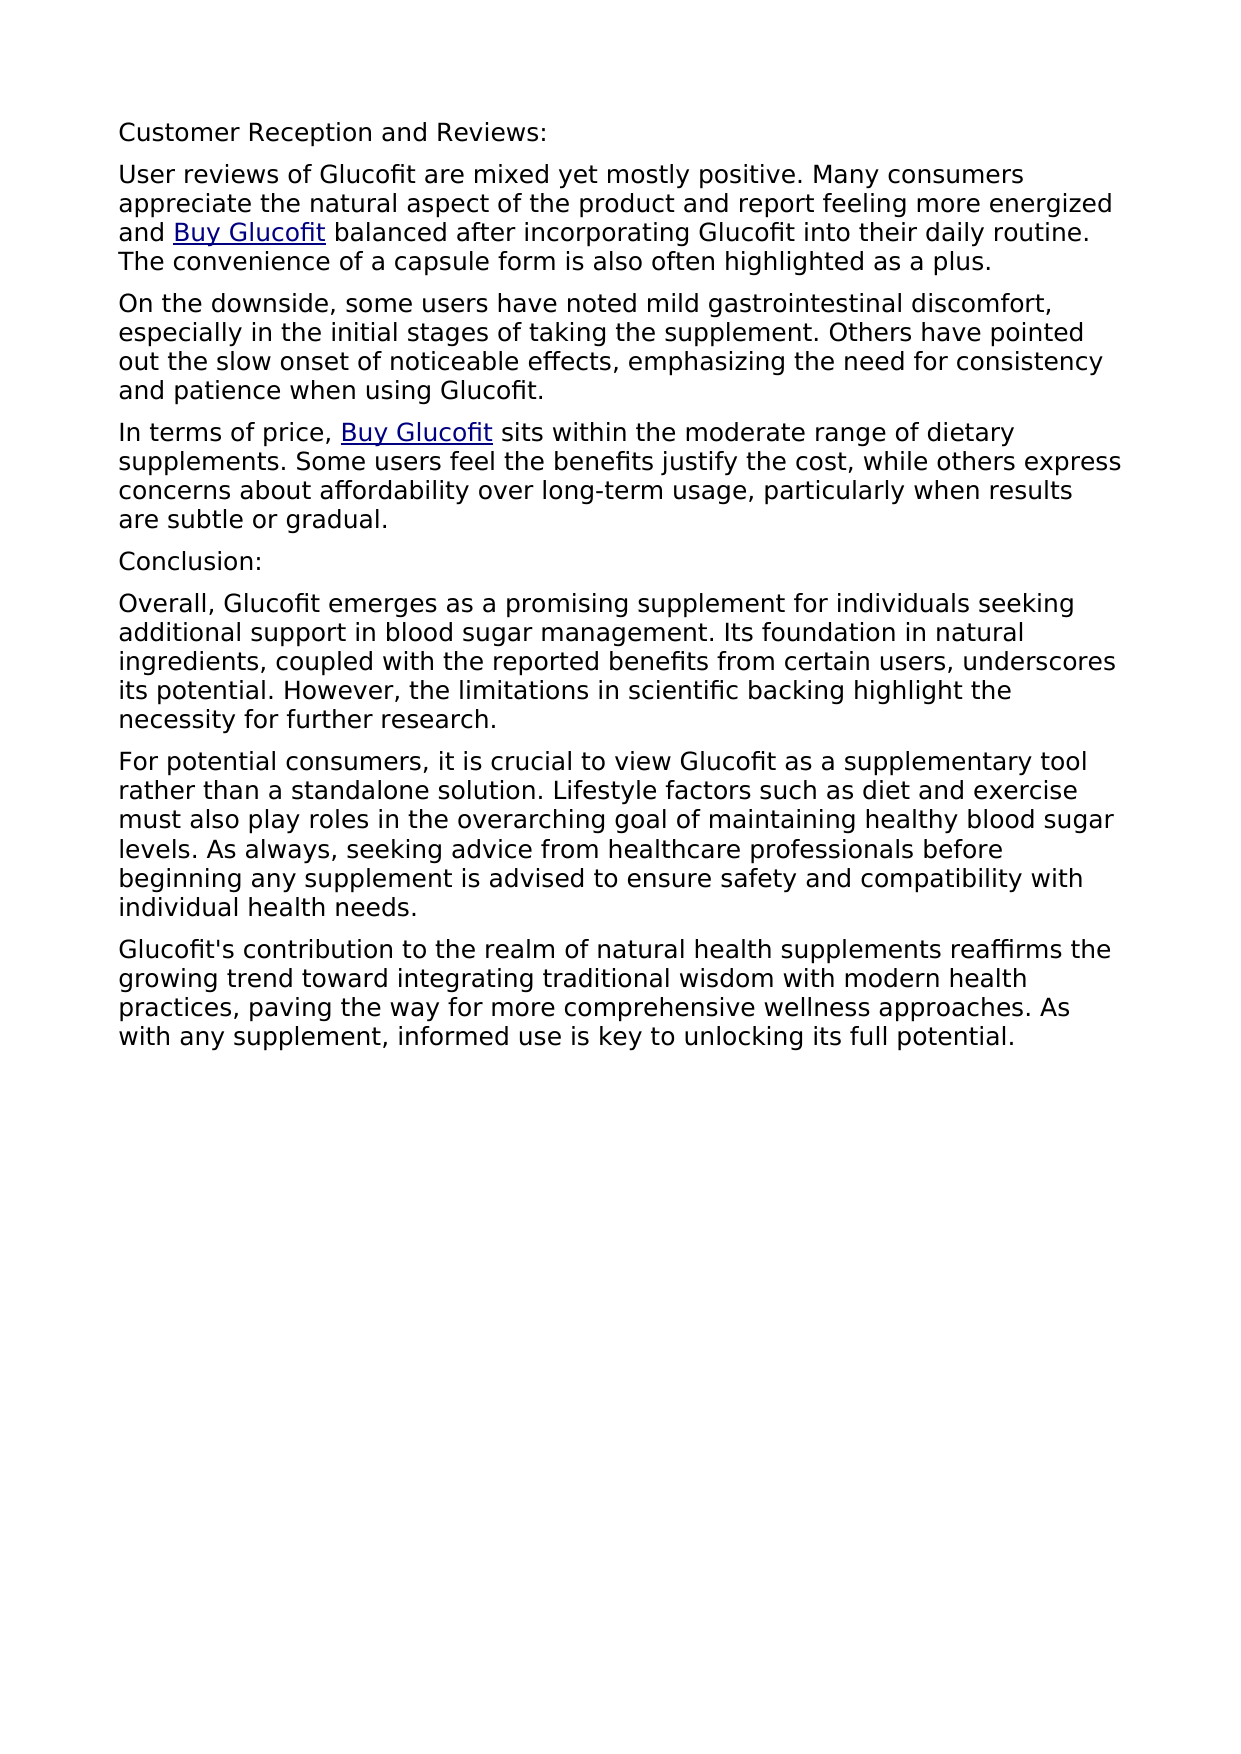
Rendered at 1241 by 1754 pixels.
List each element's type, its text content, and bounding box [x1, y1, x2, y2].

text For potential consumers, it is crucial to view Glucofit as a supplementary tool rather than a standalone solution. Lifestyle factors such as diet and exercise must also play roles in the overarching goal of maintaining healthy blood sugar levels. As always, seeking advice from healthcare professionals before beginning any supplement is advised to ensure safety and compatibility with individual health needs. [118, 747, 1122, 922]
text Overall, Glucofit emerges as a promising supplement for individuals seeking additional support in blood sugar management. Its foundation in natural ingredients, coupled with the reported benefits from certain users, underscores its potential. However, the limitations in scientific backing highlight the necessity for further research. [118, 589, 1122, 735]
text Customer Reception and Reviews: [118, 118, 1122, 147]
text Glucofit's contribution to the realm of natural health supplements reaffirms the growing trend toward integrating traditional wisdom with modern health practices, paving the way for more comprehensive wellness approaches. As with any supplement, informed use is key to unlocking its full potential. [118, 935, 1122, 1051]
text In terms of price, Buy Glucofit sits within the moderate range of dietary supplements. Some users feel the benefits justify the cost, while others express concerns about affordability over long-term usage, particularly when results are subtle or gradual. [118, 418, 1122, 535]
text On the downside, some users have noted mild gastrointestinal discomfort, especially in the initial stages of taking the supplement. Others have pointed out the slow onset of noticeable effects, emphasizing the need for consistency and patience when using Glucofit. [118, 289, 1122, 406]
text User reviews of Glucofit are mixed yet mostly positive. Many consumers appreciate the natural aspect of the product and report feeling more energized and Buy Glucofit balanced after incorporating Glucofit into their daily routine. The convenience of a capsule form is also often highlighted as a plus. [118, 160, 1122, 276]
text Conclusion: [118, 547, 1122, 576]
